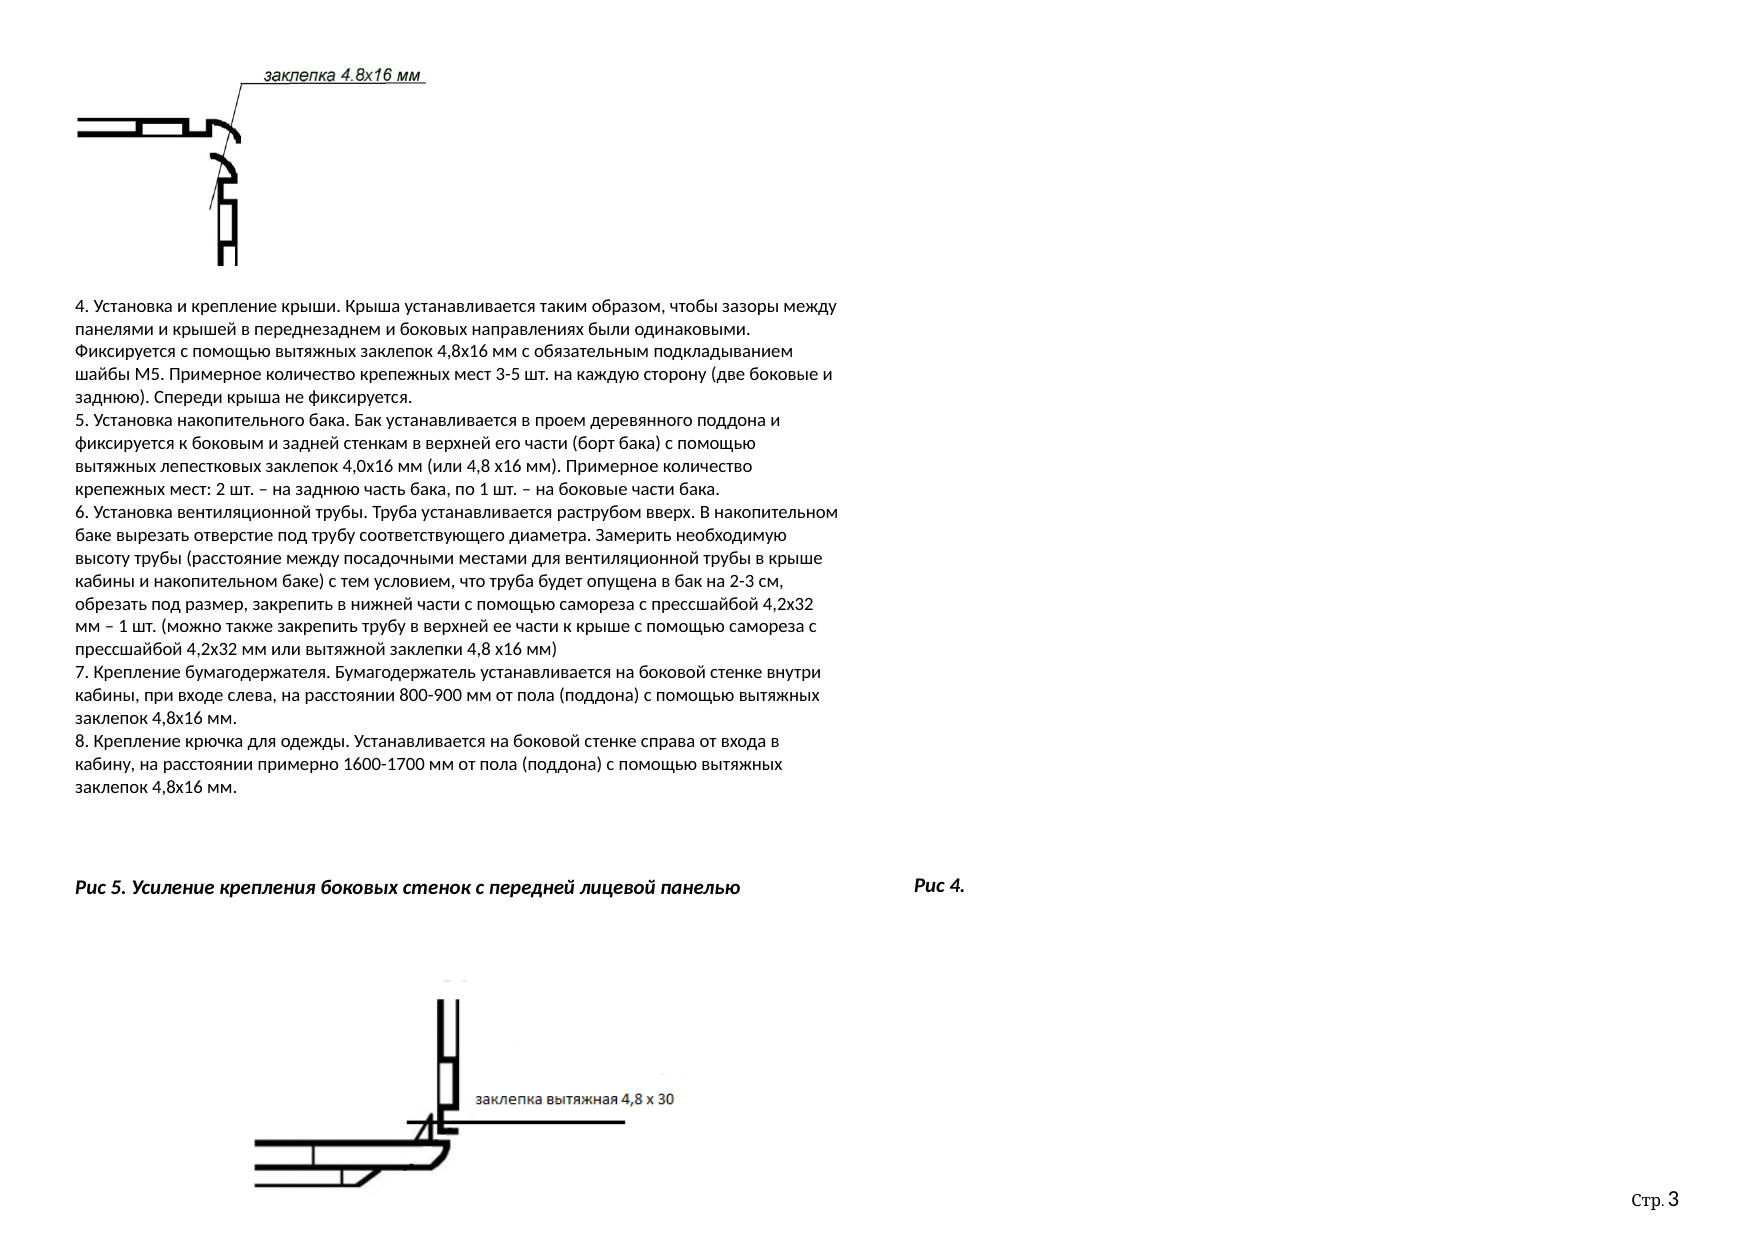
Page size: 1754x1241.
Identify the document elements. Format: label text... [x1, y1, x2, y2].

picture [75, 59, 426, 269]
picture [199, 970, 717, 1241]
text Рис 4. [914, 872, 1679, 898]
text Рис 5. Усиление крепления боковых стенок с передней лицевой панелью [75, 874, 840, 900]
text 5. Установка накопительного бака. Бак устанавливается в проем деревянного поддона и фиксируется к боковым и задней стенкам в верхней его части (борт бака) с помощью вытяжных лепестковых заклепок 4,0х16 мм (или 4,8 х16 мм). Примерное количество крепежных мест: 2 шт. – на заднюю часть бака, по 1 шт. – на боковые части бака. [75, 408, 840, 500]
text 4. Установка и крепление крыши. Крыша устанавливается таким образом, чтобы зазоры между панелями и крышей в переднезаднем и боковых направлениях были одинаковыми. Фиксируется с помощью вытяжных заклепок 4,8х16 мм с обязательным подкладыванием шайбы М5. Примерное количество крепежных мест 3-5 шт. на каждую сторону (две боковые и заднюю). Спереди крыша не фиксируется. [75, 294, 840, 408]
text 8. Крепление крючка для одежды. Устанавливается на боковой стенке справа от входа в кабину, на расстоянии примерно 1600-1700 мм от пола (поддона) с помощью вытяжных заклепок 4,8х16 мм. [75, 729, 840, 798]
text 6. Установка вентиляционной трубы. Труба устанавливается раструбом вверх. В накопительном баке вырезать отверстие под трубу соответствующего диаметра. Замерить необходимую высоту трубы (расстояние между посадочными местами для вентиляционной трубы в крыше кабины и накопительном баке) с тем условием, что труба будет опущена в бак на 2-3 см, обрезать под размер, закрепить в нижней части с помощью самореза с прессшайбой 4,2х32 мм – 1 шт. (можно также закрепить трубу в верхней ее части к крыше с помощью самореза с прессшайбой 4,2х32 мм или вытяжной заклепки 4,8 х16 мм) [75, 500, 840, 661]
text 7. Крепление бумагодержателя. Бумагодержатель устанавливается на боковой стенке внутри [75, 661, 840, 683]
text кабины, при входе слева, на расстоянии 800-900 мм от пола (поддона) с помощью вытяжных заклепок 4,8х16 мм. [75, 683, 840, 729]
